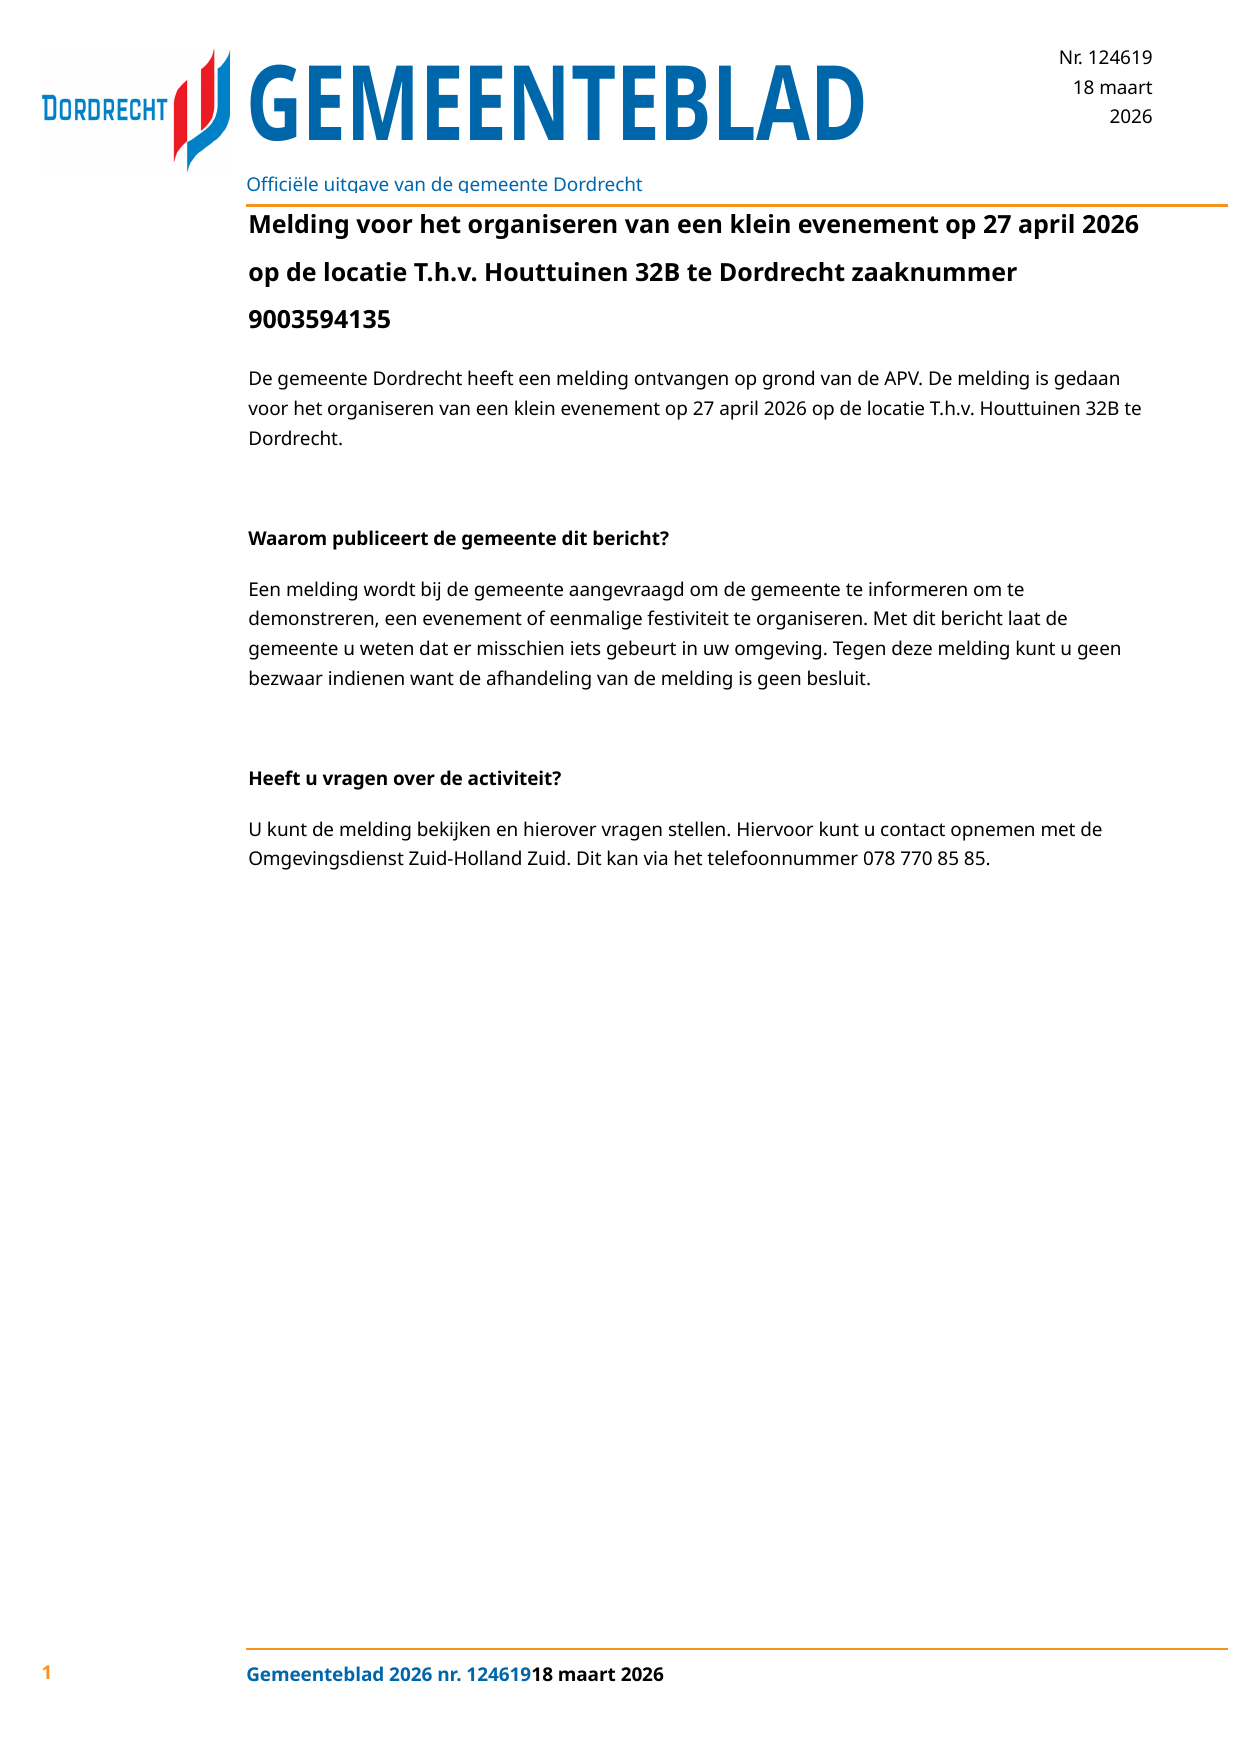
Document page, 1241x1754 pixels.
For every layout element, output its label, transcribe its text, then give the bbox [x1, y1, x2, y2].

text Waarom publiceert de gemeente dit bericht? [248, 526, 1152, 551]
text Melding voor het organiseren van een klein evenement op 27 april 2026 op de locatie T.h.v. Houttuinen 32B te Dordrecht zaaknummer 9003594135 [248, 207, 1152, 336]
text Heeft u vragen over de activiteit? [248, 766, 1152, 791]
text De gemeente Dordrecht heeft een melding ontvangen op grond van de APV. De melding is gedaan voor het organiseren van een klein evenement op 27 april 2026 op de locatie T.h.v. Houttuinen 32B te Dordrecht. [248, 366, 1152, 450]
text U kunt de melding bekijken en hierover vragen stellen. Hiervoor kunt u contact opnemen met de Omgevingsdienst Zuid-Holland Zuid. Dit kan via het telefoonnummer 078 770 85 85. [248, 816, 1152, 871]
picture [41, 47, 231, 172]
text Een melding wordt bij de gemeente aangevraagd om de gemeente te informeren om te demonstreren, een evenement of eenmalige festiviteit te organiseren. Met dit bericht laat de gemeente u weten dat er misschien iets gebeurt in uw omgeving. Tegen deze melding kunt u geen bezwaar indienen want de afhandeling van de melding is geen besluit. [248, 576, 1152, 690]
